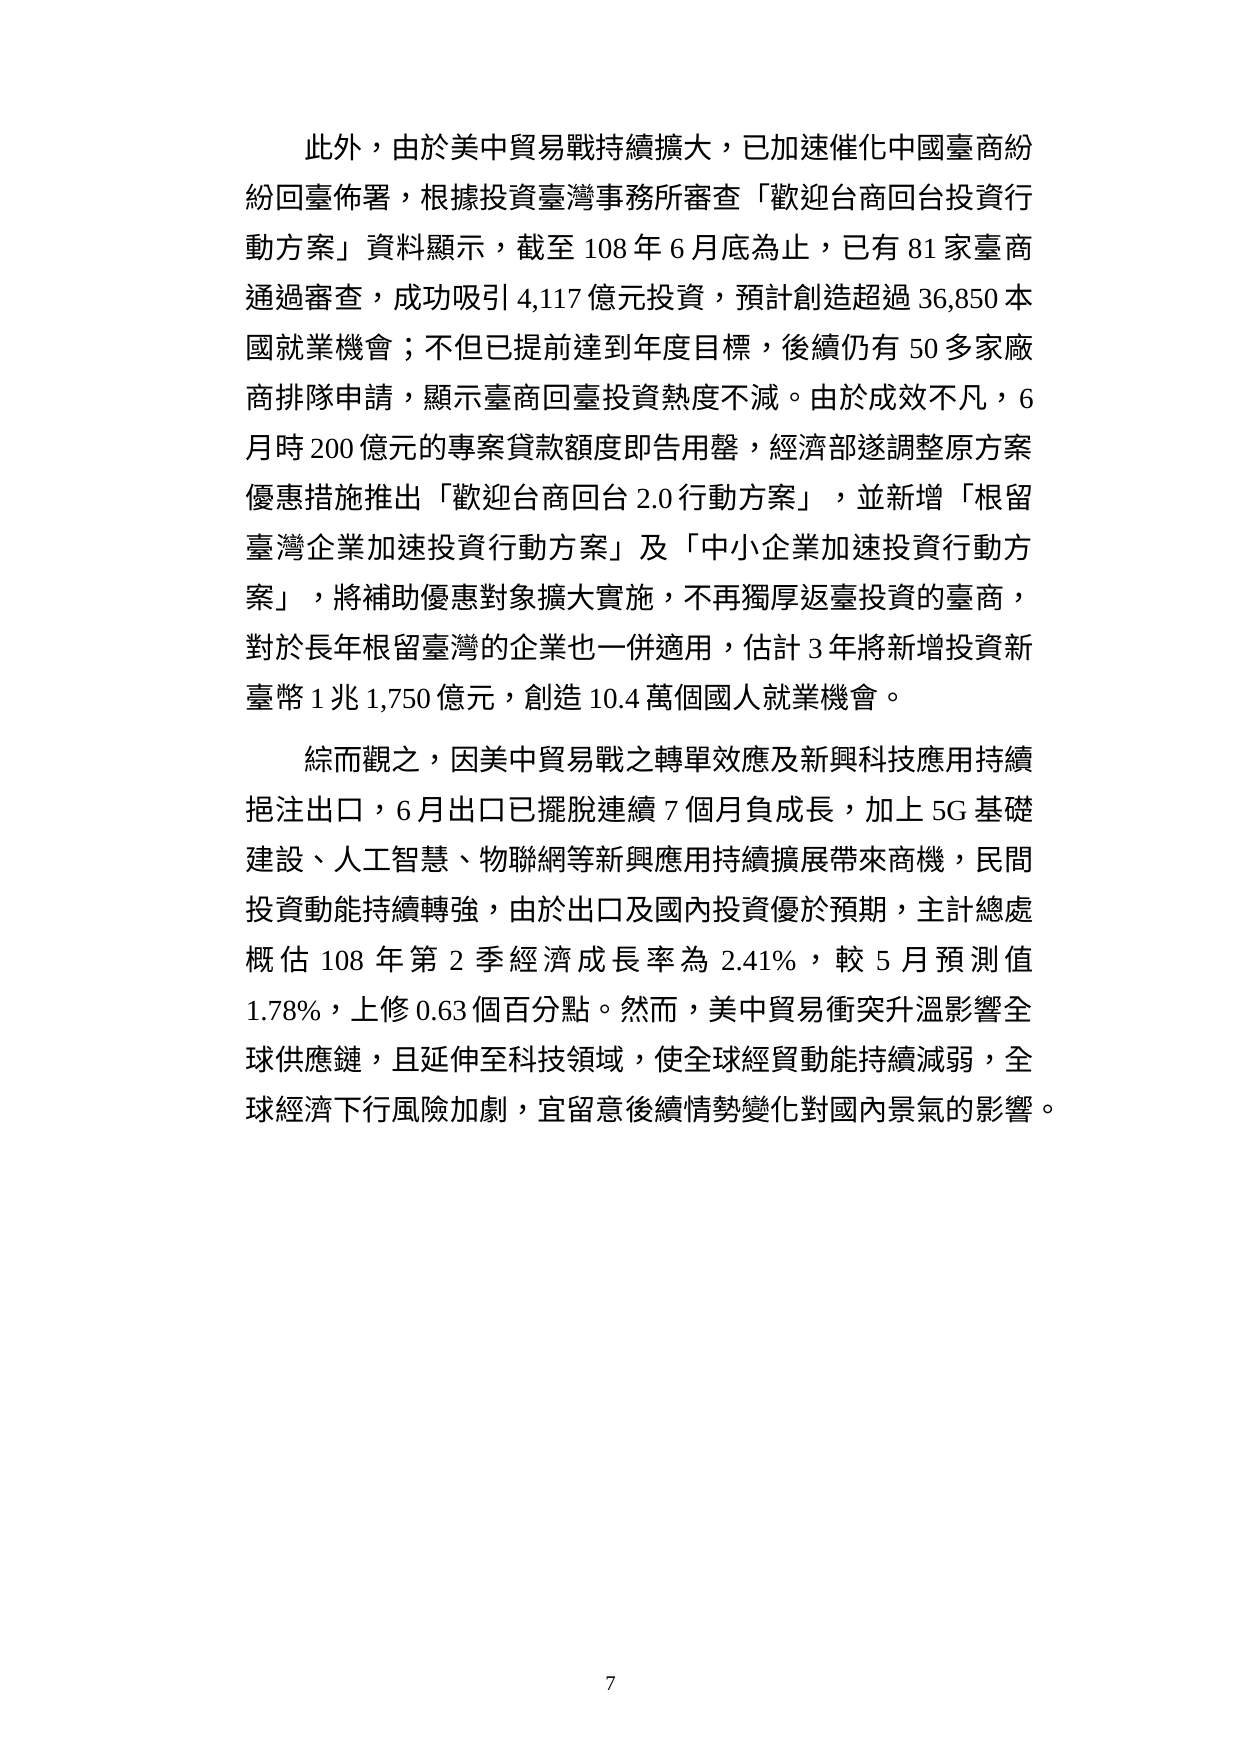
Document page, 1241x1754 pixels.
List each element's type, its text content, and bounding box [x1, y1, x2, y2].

text 綜而觀之，因美中貿易戰之轉單效應及新興科技應用持續挹注出口，6月出口已擺脫連續7個月負成長，加上5G基礎建設、人工智慧、物聯網等新興應用持續擴展帶來商機，民間投資動能持續轉強，由於出口及國內投資優於預期，主計總處概估108年第2季經濟成長率為2.41%，較5月預測值1.78%，上修0.63個百分點。然而，美中貿易衝突升溫影響全球供應鏈，且延伸至科技領域，使全球經貿動能持續減弱，全球經濟下行風險加劇，宜留意後續情勢變化對國內景氣的影響。 [246, 731, 1033, 1131]
text 此外，由於美中貿易戰持續擴大，已加速催化中國臺商紛紛回臺佈署，根據投資臺灣事務所審查「歡迎台商回台投資行動方案」資料顯示，截至108年6月底為止，已有81家臺商通過審查，成功吸引4,117億元投資，預計創造超過36,850本國就業機會；不但已提前達到年度目標，後續仍有50多家廠商排隊申請，顯示臺商回臺投資熱度不減。由於成效不凡，6月時200億元的專案貸款額度即告用罄，經濟部遂調整原方案優惠措施推出「歡迎台商回台2.0行動方案」，並新增「根留臺灣企業加速投資行動方案」及「中小企業加速投資行動方案」，將補助優惠對象擴大實施，不再獨厚返臺投資的臺商，對於長年根留臺灣的企業也一併適用，估計3年將新增投資新臺幣1兆1,750億元，創造10.4萬個國人就業機會。 [246, 118, 1033, 718]
